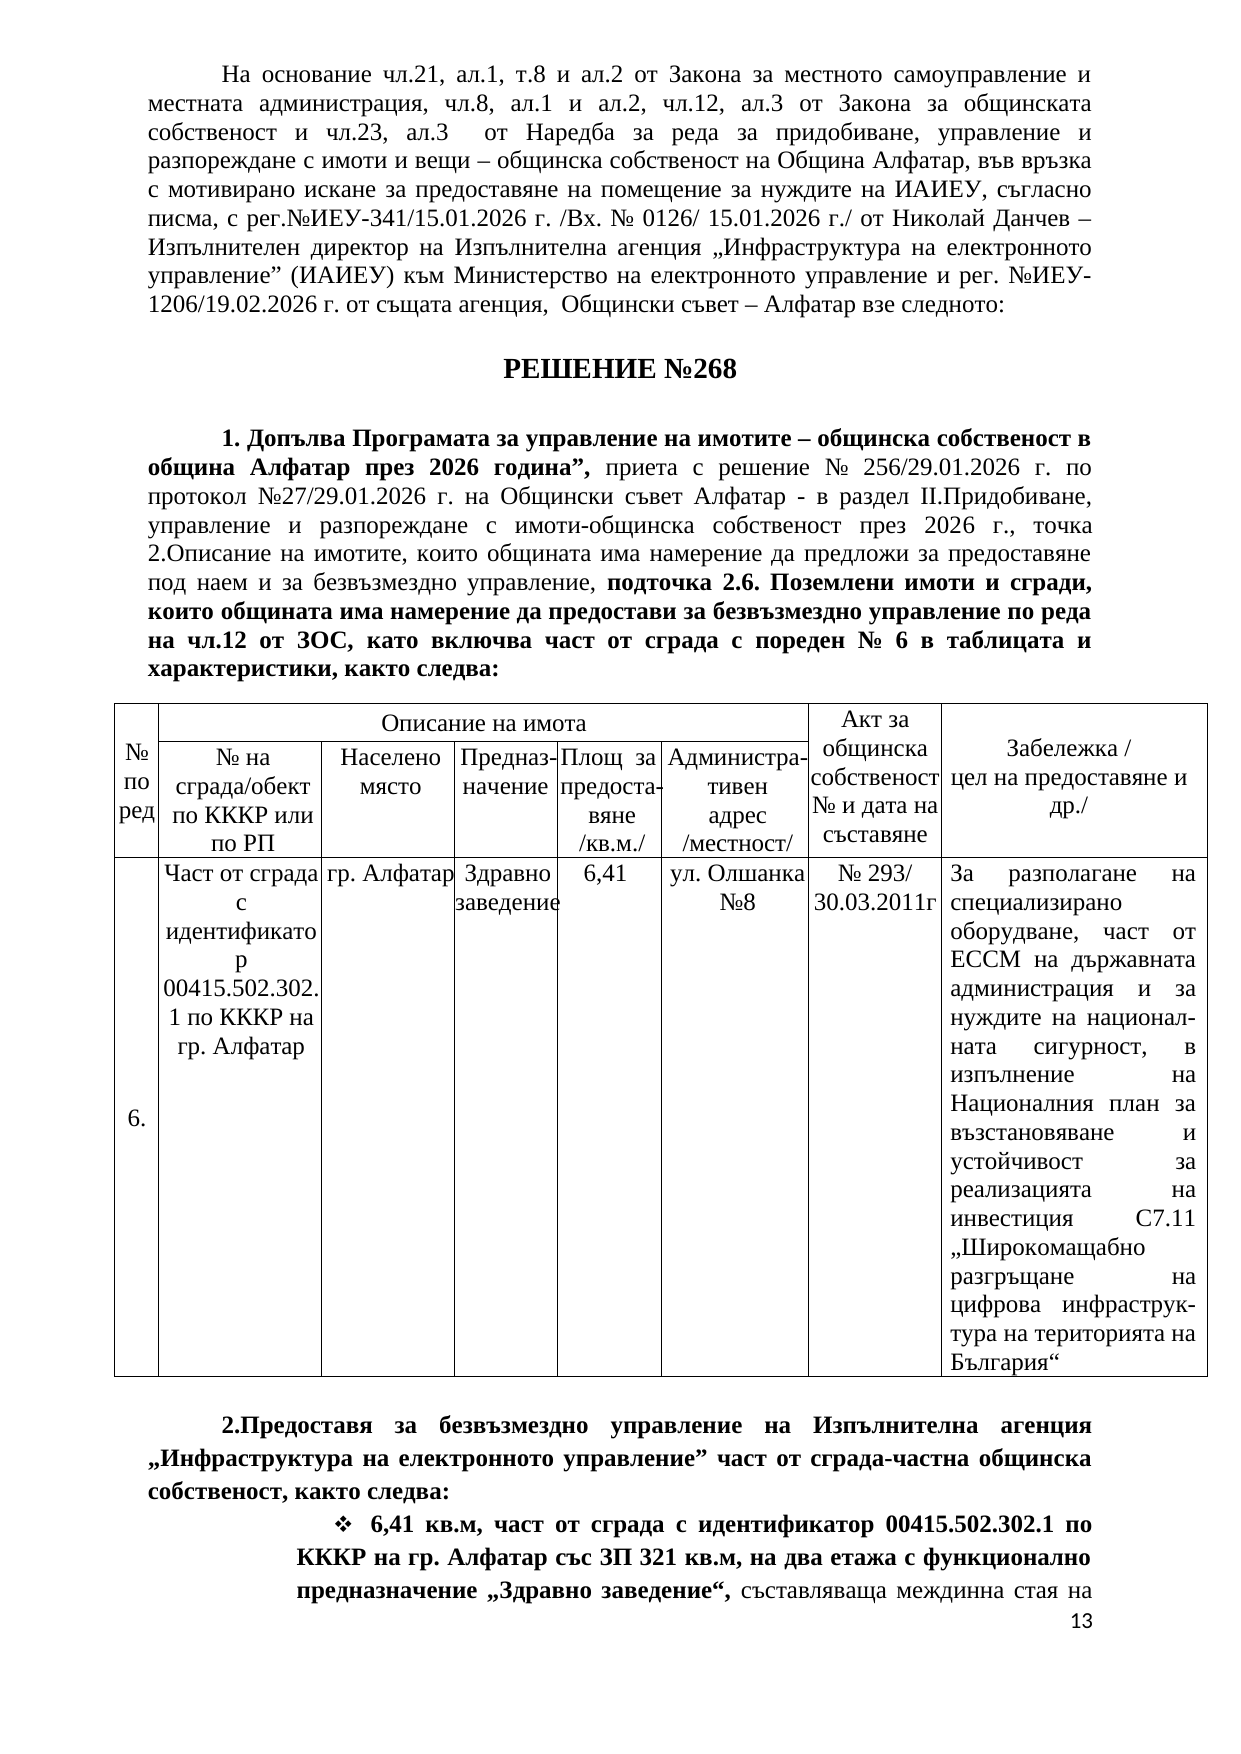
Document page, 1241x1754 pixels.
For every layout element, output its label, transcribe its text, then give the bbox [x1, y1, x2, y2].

table_cell Част от сграда с идентификатор 00415.502.302.1 по КККР на гр. Алфатар [159, 858, 321, 1376]
table_cell 6. [115, 858, 158, 1376]
table_cell № 293/ 30.03.2011г [809, 858, 941, 1376]
text На основание чл.21, ал.1, т.8 и ал.2 от Закона за местното самоуправление и местната администрация, чл.8, ал.1 и ал.2, чл.12, ал.3 от Закона за общинската собственост и чл.23, ал.3 от Наредба за реда за придобиване, управление и разпореждане с имоти и вещи – общинска собственост на Община Алфатар, във връзка с мотивирано искане за предоставяне на помещение за нуждите на ИАИЕУ, съгласно писма, с рег.№ИЕУ-341/15.01.2026 г. /Вх. № 0126/ 15.01.2026 г./ от Николай Данчев – Изпълнителен директор на Изпълнителна агенция „Инфраструктура на електронното управление” (ИАИЕУ) към Министерство на електронното управление и рег. №ИЕУ-1206/19.02.2026 г. от същата агенция, Общински съвет – Алфатар взе следното: [148, 59, 1093, 318]
table_cell Предназ-начение [455, 742, 557, 857]
table_cell 6,41 [558, 858, 661, 1376]
text 2.Предоставя за безвъзмездно управление на Изпълнителна агенция „Инфраструктура на електронното управление” част от сграда-частна общинска собственост, както следва: [148, 1410, 1093, 1504]
table_header Забележка / цел на предоставяне и др./ [942, 704, 1207, 857]
table_header Акт за общинска собственост № и дата на съставяне [809, 704, 941, 857]
table_cell Населено място [322, 742, 454, 857]
table_cell гр. Алфатар [322, 858, 454, 1376]
table_cell Площ за предоста-вяне /кв.м./ [558, 742, 661, 857]
text 1. Допълва Програмата за управление на имотите – общинска собственост в община Алфатар през 2026 година”, приета с решение № 256/29.01.2026 г. по протокол №27/29.01.2026 г. на Общински съвет Алфатар - в раздел ІІ.Придобиване, управление и разпореждане с имоти-общинска собственост през 2026 г., точка 2.Описание на имотите, които общината има намерение да предложи за предоставяне под наем и за безвъзмездно управление, подточка 2.6. Поземлени имоти и сгради, които общината има намерение да предостави за безвъзмездно управление по реда на чл.12 от ЗОС, като включва част от сграда с пореден № 6 в таблицата и характеристики, както следва: [148, 423, 1093, 682]
table_cell Администра-тивен адрес /местност/ [662, 742, 808, 857]
table_cell № на сграда/обект по КККР или по РП [159, 742, 321, 857]
table_cell ул. Олшанка №8 [662, 858, 808, 1376]
text РЕШЕНИЕ №268 [148, 351, 1093, 385]
list 6,41 кв.м, част от сграда с идентификатор 00415.502.302.1 по КККР на гр. Алфатар със ЗП 321 кв.м, на два етажа с функционално предназначение „Здравно заведение“, съставляваща междинна стая на [259, 1509, 1093, 1604]
table_header Описание на имота [159, 704, 808, 741]
table_cell За разполагане на специализирано оборудване, част от ЕССМ на държавната администрация и за нуждите на национал-ната сигурност, в изпълнение на Националния план за възстановяване и устойчивост за реализацията на инвестиция С7.11 „Широкомащабно разгръщане на цифрова инфраструк-тура на територията на България“ [942, 858, 1207, 1376]
table_cell Здравно заведение [455, 858, 557, 1376]
table_header № по ред [115, 704, 158, 857]
